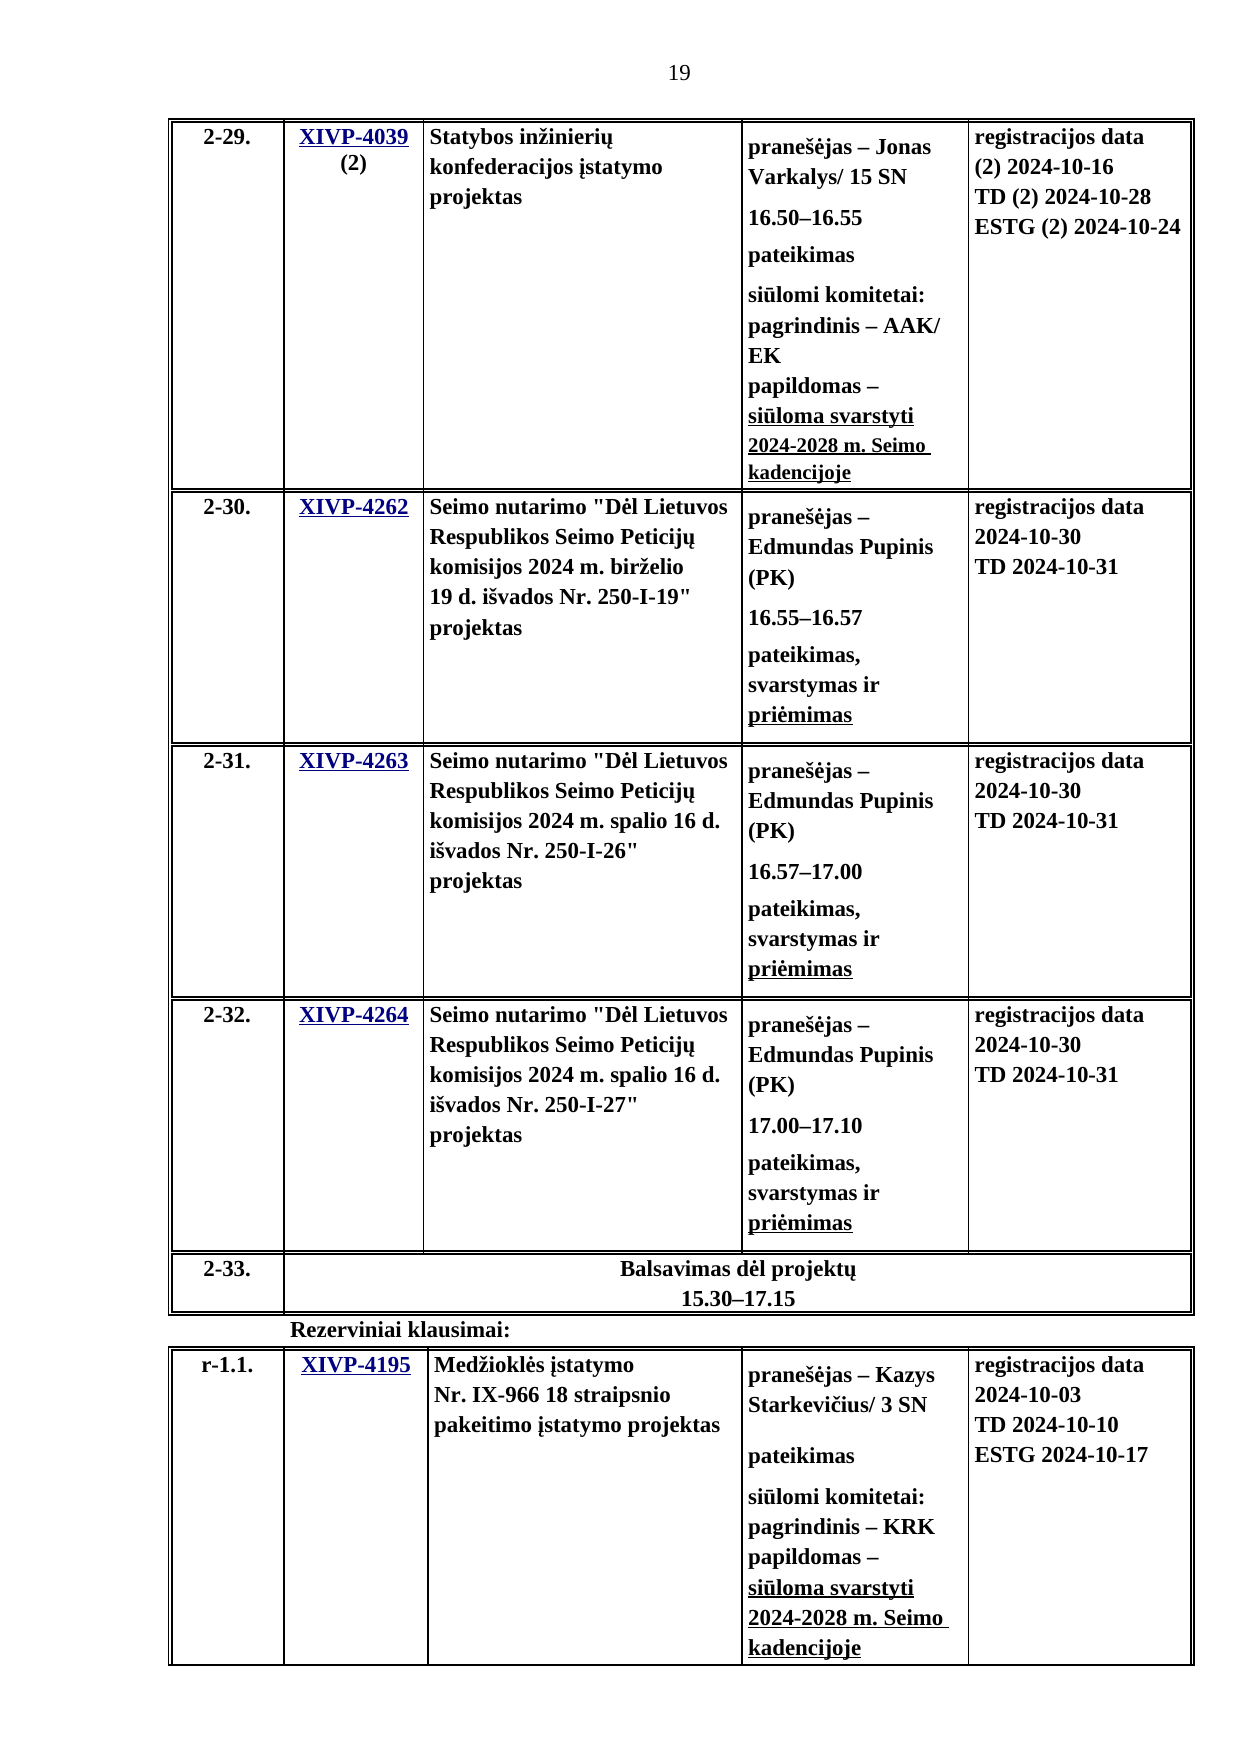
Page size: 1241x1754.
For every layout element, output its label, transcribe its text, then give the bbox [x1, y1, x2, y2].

table_cell pranešėjas – Edmundas Pupinis (PK) 16.57–17.00 pateikimas, svarstymas ir priėmimas [743, 747, 968, 996]
table_cell 2-31. [173, 747, 283, 996]
table_cell XIVP-4263 [285, 747, 423, 996]
table_cell registracijos data 2024-10-03 TD 2024-10-10 ESTG 2024-10-17 [969, 1351, 1190, 1664]
table_cell Statybos inžinierių konfederacijos įstatymo projektas [424, 123, 741, 488]
table_cell pranešėjas – Edmundas Pupinis (PK) 16.55–16.57 pateikimas, svarstymas ir priėmimas [743, 493, 968, 742]
table_cell pranešėjas – Jonas Varkalys/ 15 SN 16.50–16.55 pateikimas siūlomi komitetai: pagrindinis – AAK/ EK papildomas – siūloma svarstyti 2024-2028 m. Seimo kadencijoje [743, 123, 968, 488]
table_cell [1195, 1250, 1240, 1311]
table_cell Seimo nutarimo "Dėl Lietuvos Respublikos Seimo Peticijų komisijos 2024 m. spalio 16 d. išvados Nr. 250-I-26" projektas [424, 747, 741, 996]
table_cell Seimo nutarimo "Dėl Lietuvos Respublikos Seimo Peticijų komisijos 2024 m. spalio 16 d. išvados Nr. 250-I-27" projektas [424, 1001, 741, 1250]
table_cell XIVP-4195 [285, 1351, 427, 1664]
table_cell [742, 1316, 968, 1346]
table_cell [1195, 742, 1240, 996]
table_cell [968, 1316, 1192, 1346]
table_cell [1195, 488, 1240, 742]
table_cell pranešėjas – Kazys Starkevičius/ 3 SN pateikimas siūlomi komitetai: pagrindinis – KRK papildomas – siūloma svarstyti 2024-2028 m. Seimo kadencijoje [743, 1351, 968, 1664]
table_cell XIVP-4039 (2) [285, 123, 423, 488]
table_cell registracijos data 2024-10-30 TD 2024-10-31 [969, 747, 1190, 996]
table_cell registracijos data 2024-10-30 TD 2024-10-31 [969, 493, 1190, 742]
table_cell Rezerviniai klausimai: [284, 1316, 742, 1346]
table_cell Balsavimas dėl projektų 15.30–17.15 [285, 1255, 1190, 1311]
table_cell [170, 1316, 284, 1346]
table_cell registracijos data 2024-10-30 TD 2024-10-31 [969, 1001, 1190, 1250]
table_cell r-1.1. [173, 1351, 283, 1664]
table_cell 2-30. [173, 493, 283, 742]
table_cell Seimo nutarimo "Dėl Lietuvos Respublikos Seimo Peticijų komisijos 2024 m. birželio 19 d. išvados Nr. 250-I-19" projektas [424, 493, 741, 742]
table_cell 2-33. [173, 1255, 283, 1311]
table_cell pranešėjas – Edmundas Pupinis (PK) 17.00–17.10 pateikimas, svarstymas ir priėmimas [743, 1001, 968, 1250]
table_cell [1192, 1311, 1240, 1346]
table_cell registracijos data (2) 2024-10-16 TD (2) 2024-10-28 ESTG (2) 2024-10-24 [969, 123, 1190, 488]
table_cell [1195, 1346, 1240, 1664]
table_cell XIVP-4262 [285, 493, 423, 742]
table_cell XIVP-4264 [285, 1001, 423, 1250]
table_cell Medžioklės įstatymo Nr. IX-966 18 straipsnio pakeitimo įstatymo projektas [429, 1351, 741, 1664]
table_cell 2-29. [173, 123, 283, 488]
table_cell [1195, 118, 1240, 488]
table_cell [1195, 996, 1240, 1250]
table_cell 2-32. [173, 1001, 283, 1250]
